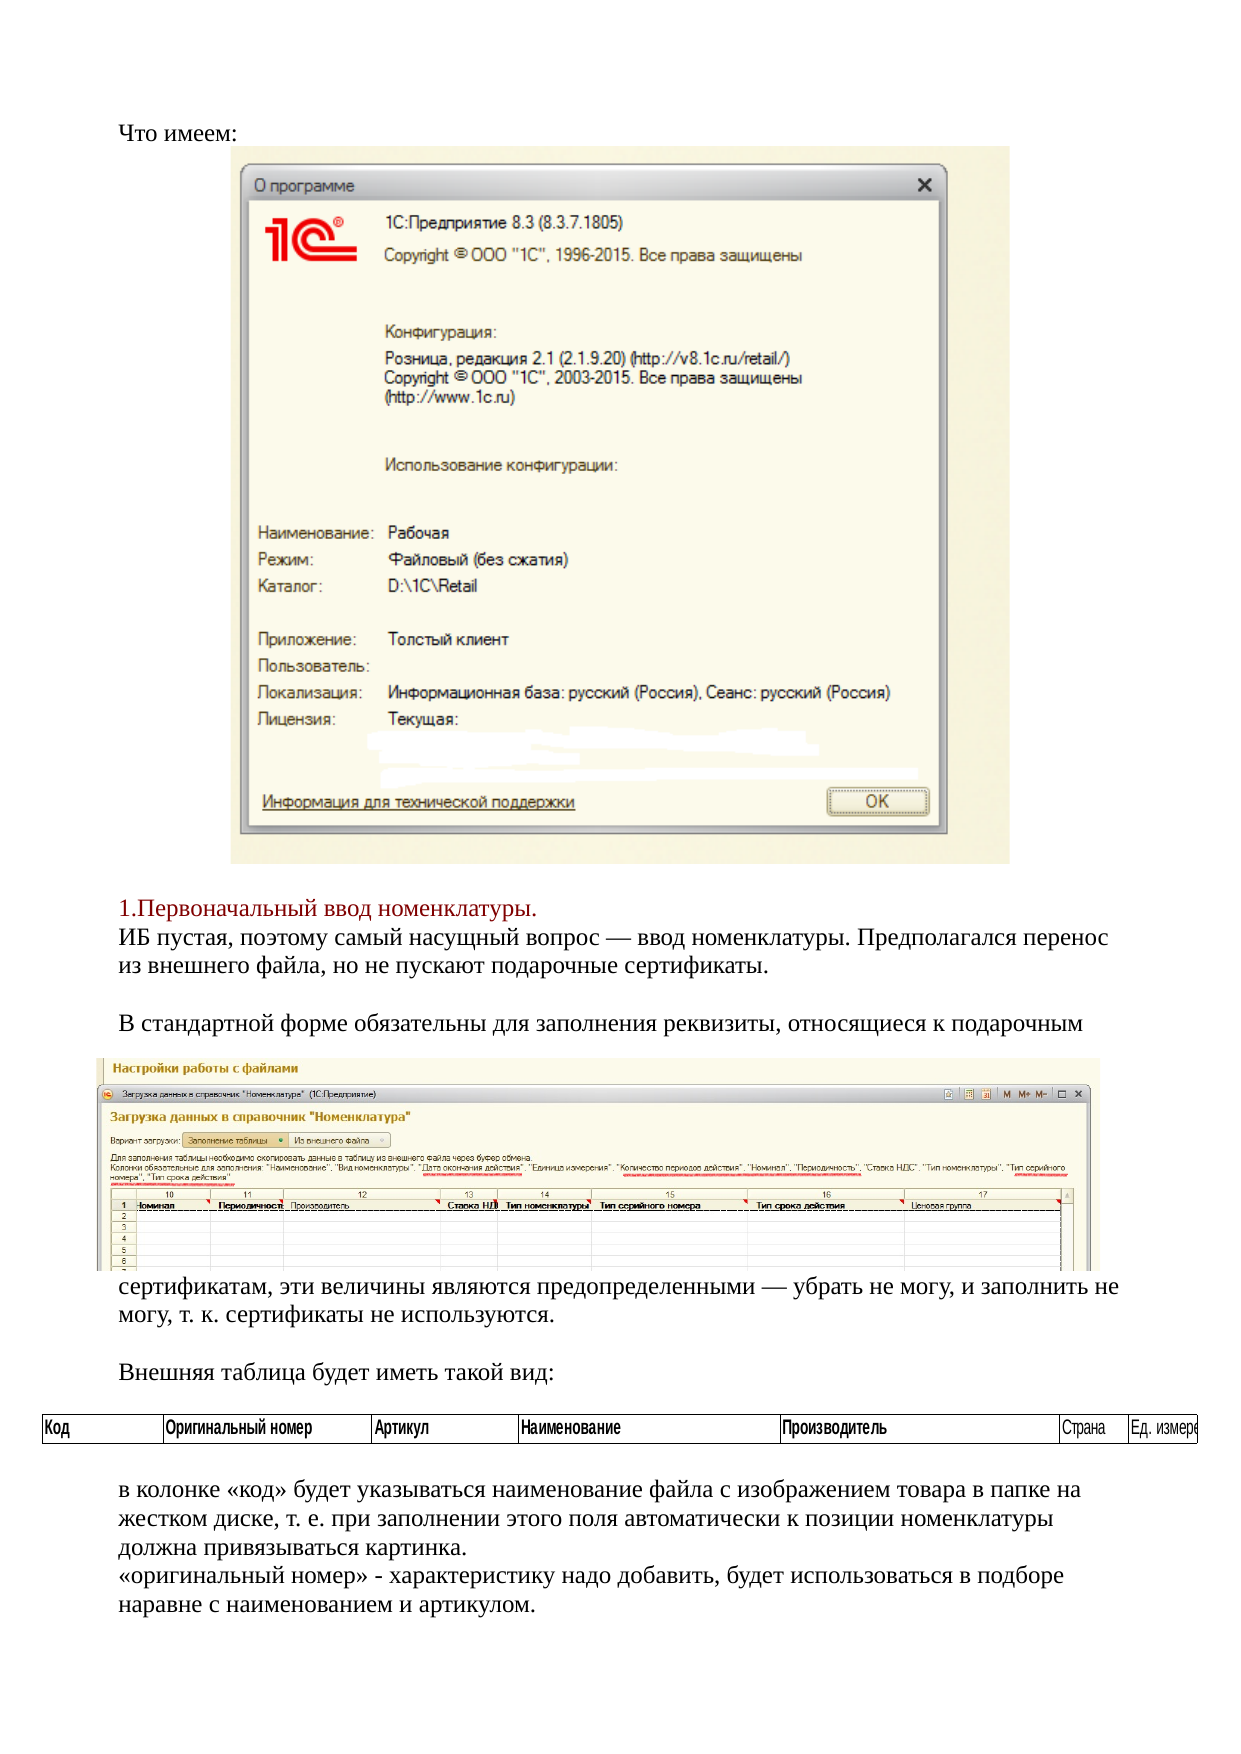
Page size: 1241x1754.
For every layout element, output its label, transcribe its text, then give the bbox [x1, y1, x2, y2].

text 1.Первоначальный ввод номенклатуры. [118, 893, 1122, 922]
text ИБ пустая, поэтому самый насущный вопрос — ввод номенклатуры. Предполагался перенос из внешнего файла, но не пускают подарочные сертификаты. [118, 922, 1122, 979]
picture [230, 146, 1010, 864]
text Что имеем: [118, 118, 1122, 147]
text в колонке «код» будет указываться наименование файла с изображением товара в папке на жестком диске, т. е. при заполнении этого поля автоматически к позиции номенклатуры должна привязываться картинка. [118, 1474, 1122, 1560]
text Внешняя таблица будет иметь такой вид: [118, 1357, 1122, 1386]
text «оригинальный номер» - характеристику надо добавить, будет использоваться в подборе наравне с наименованием и артикулом. [118, 1560, 1122, 1618]
text В стандартной форме обязательны для заполнения реквизиты, относящиеся к подарочным сертификатам, эти величины являются предопределенными — убрать не могу, и заполнить не могу, т. к. сертификаты не используются. [118, 1008, 1122, 1328]
picture [96, 1058, 1101, 1271]
